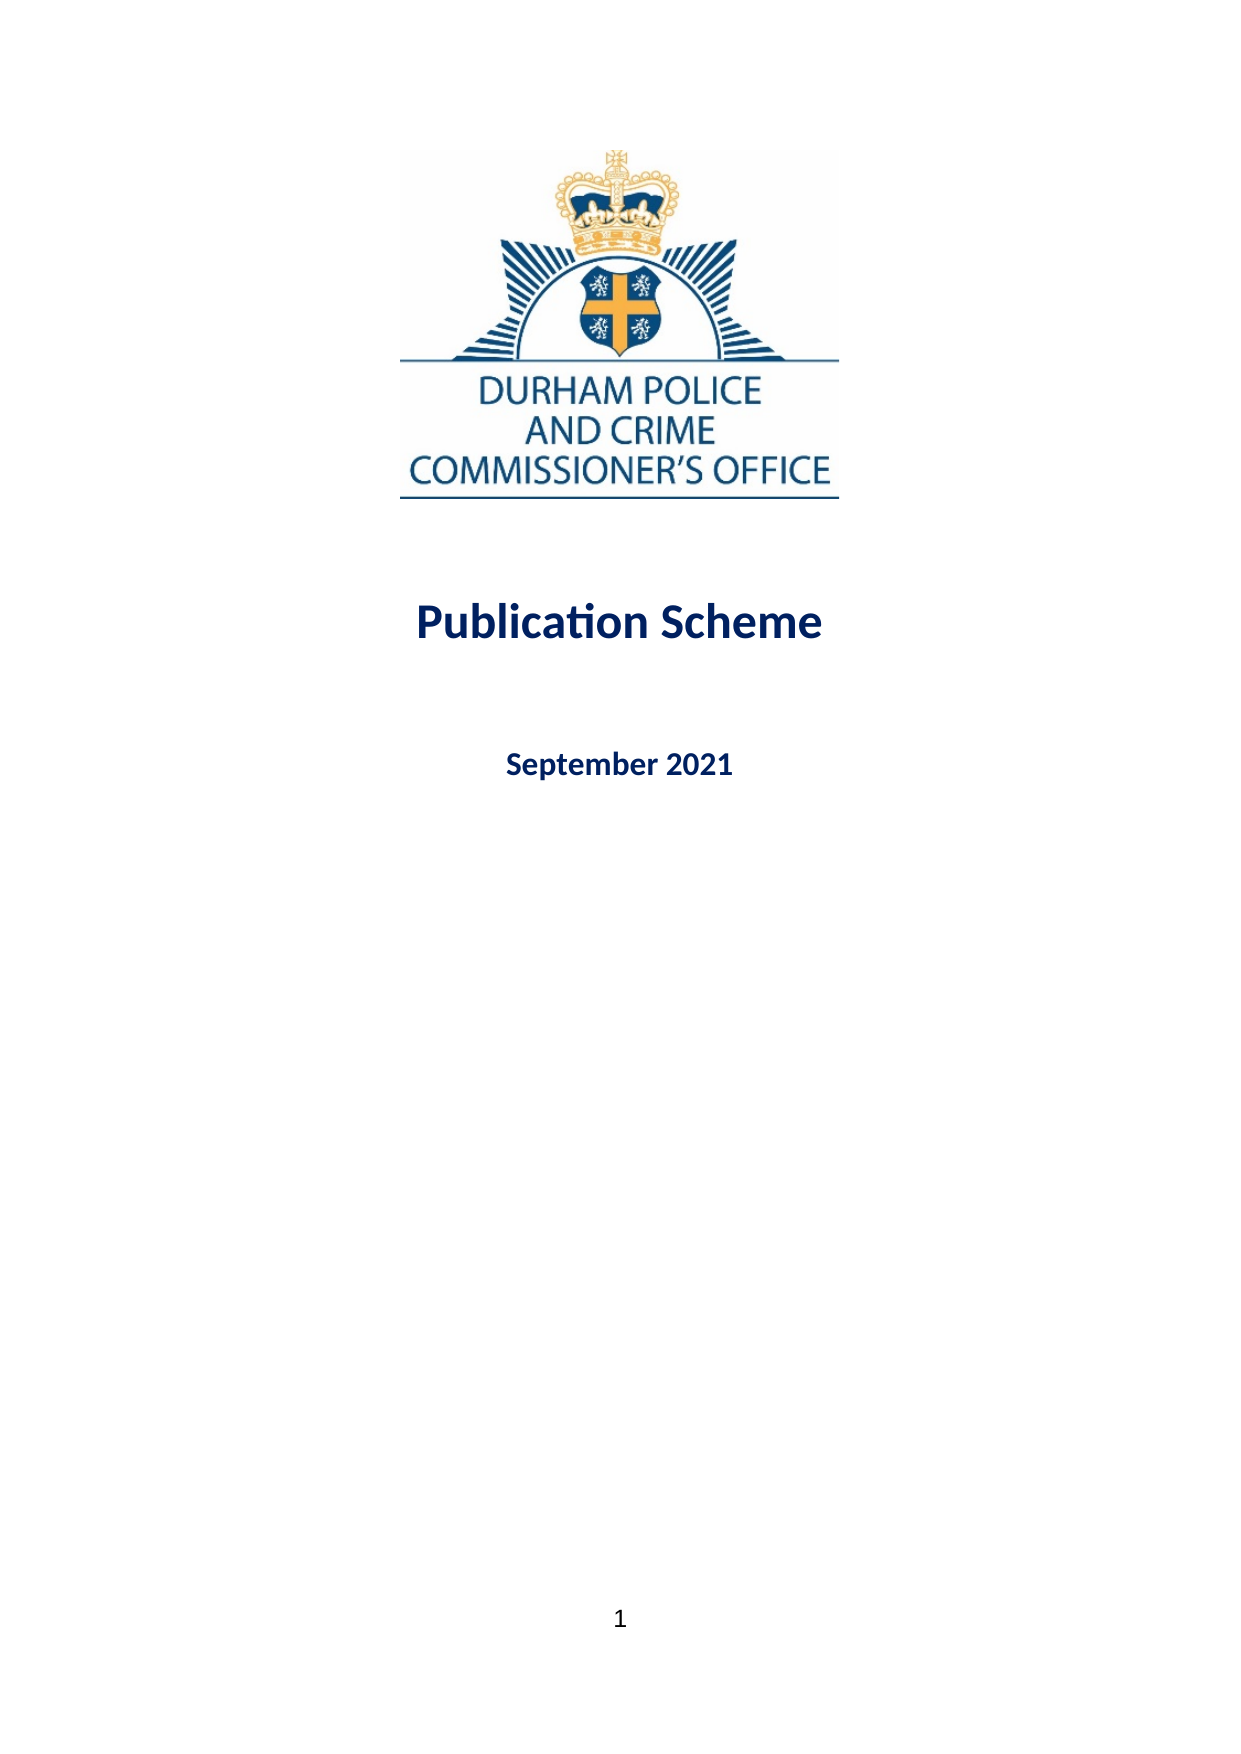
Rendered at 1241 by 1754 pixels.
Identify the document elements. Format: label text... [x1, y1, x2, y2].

table_header [150, 150, 400, 498]
table_header [840, 150, 1089, 498]
table_cell Publication Scheme September 2021 [150, 498, 1089, 812]
